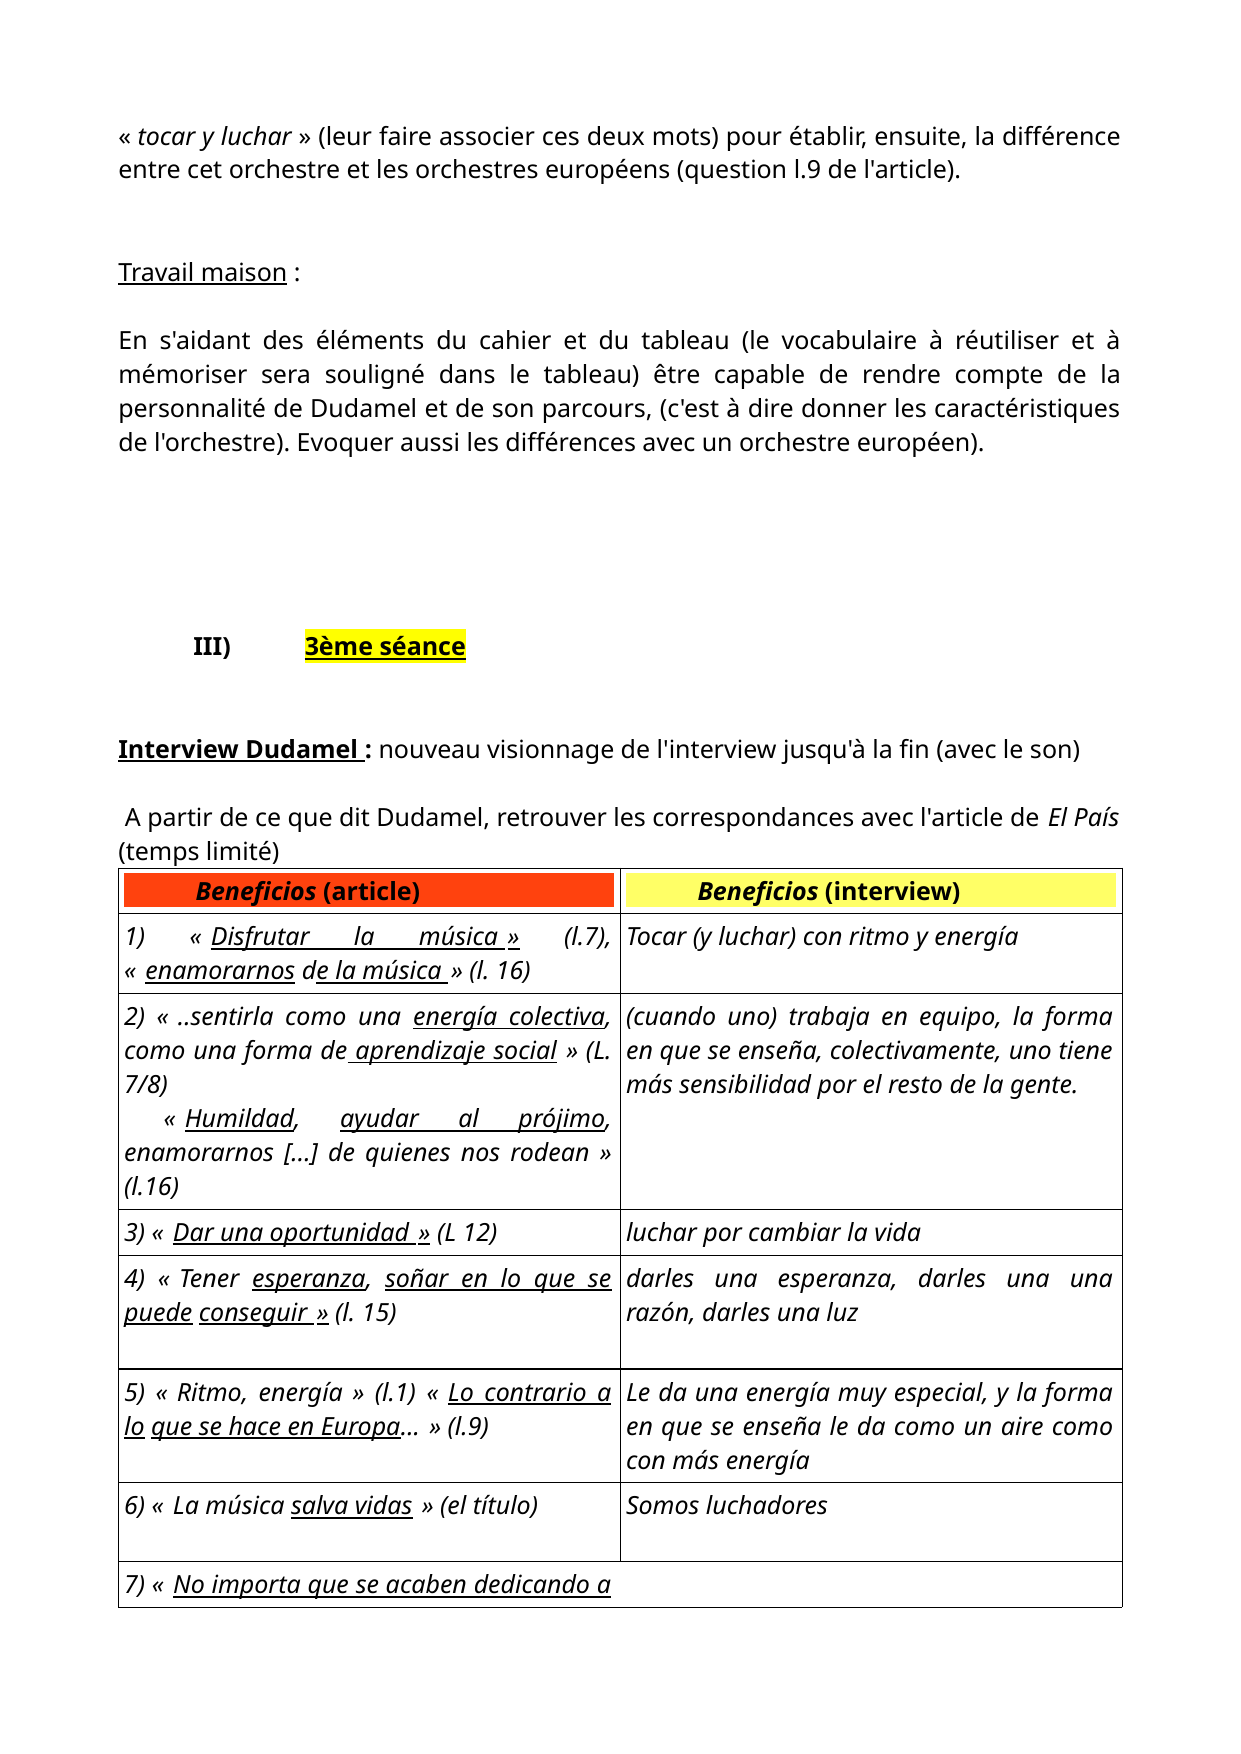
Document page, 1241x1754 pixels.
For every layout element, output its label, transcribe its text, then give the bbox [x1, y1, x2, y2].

table_header 7) « No importa que se acaben dedicando a [119, 1562, 620, 1607]
text A partir de ce que dit Dudamel, retrouver les correspondances avec l'article de El País (temps limité) [118, 799, 1122, 867]
table_header 5) « Ritmo, energía » (l.1) « Lo contrario a lo que se hace en Europa... » (l.9) [119, 1370, 620, 1482]
text En s'aidant des éléments du cahier et du tableau (le vocabulaire à réutiliser et à mémoriser sera souligné dans le tableau) être capable de rendre compte de la personnalité de Dudamel et de son parcours, (c'est à dire donner les caractéristiques de l'orchestre). Evoquer aussi les différences avec un orchestre européen). [118, 322, 1122, 459]
table_cell 3) « Dar una oportunidad » (L 12) [119, 1210, 620, 1254]
table_header 2) « ..sentirla como una energía colectiva, como una forma de aprendizaje social » (L. 7/8) « Humildad, ayudar al prójimo, enamorarnos [...] de quienes nos rodean » (l.16) [119, 994, 620, 1209]
text Interview Dudamel : nouveau visionnage de l'interview jusqu'à la fin (avec le son) [118, 731, 1122, 765]
table_cell 1) « Disfrutar la música » (l.7), « enamorarnos de la música » (l. 16) [119, 914, 620, 993]
list 3ème séance [193, 629, 1122, 663]
table_header Beneficios (article) [119, 869, 620, 913]
table_cell Tocar (y luchar) con ritmo y energía [621, 914, 1122, 993]
text « tocar y luchar » (leur faire associer ces deux mots) pour établir, ensuite, la différence entre cet orchestre et les orchestres européens (question l.9 de l'article). [118, 118, 1122, 186]
text Travail maison : [118, 254, 1122, 288]
table_cell luchar por cambiar la vida [621, 1210, 1122, 1254]
table_cell Somos luchadores [621, 1483, 1122, 1561]
table_cell 6) « La música salva vidas » (el título) [119, 1483, 620, 1561]
table_header Beneficios (interview) [621, 869, 1122, 913]
table_header (cuando uno) trabaja en equipo, la forma en que se enseña, colectivamente, uno tiene más sensibilidad por el resto de la gente. [621, 994, 1122, 1209]
table_header [620, 1562, 1122, 1607]
table_header 4) « Tener esperanza, soñar en lo que se puede conseguir » (l. 15) [119, 1256, 620, 1368]
table_header darles una esperanza, darles una una razón, darles una luz [621, 1256, 1122, 1368]
table_header Le da una energía muy especial, y la forma en que se enseña le da como un aire como con más energía [621, 1370, 1122, 1482]
